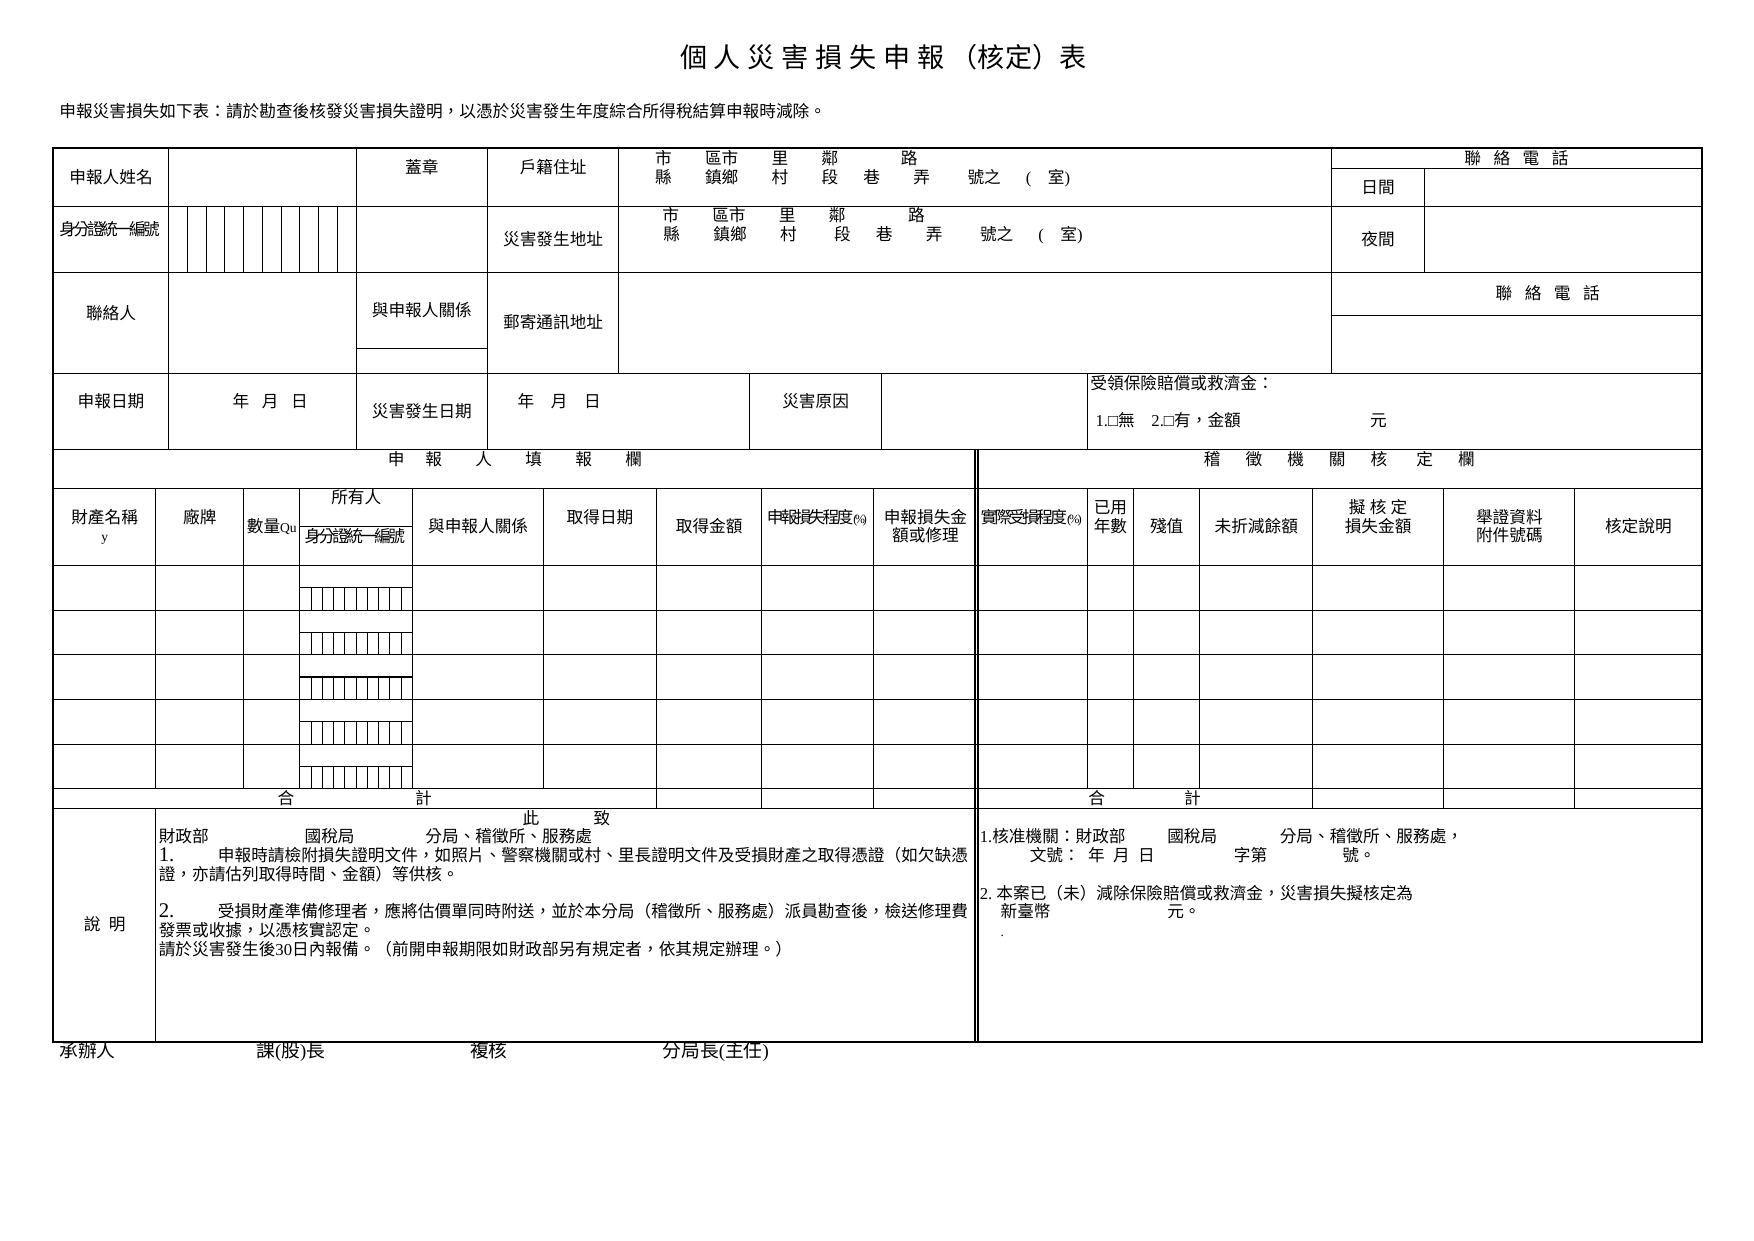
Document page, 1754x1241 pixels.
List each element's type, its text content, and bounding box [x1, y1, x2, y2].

table_cell [1444, 655, 1574, 699]
table_cell [368, 678, 378, 699]
table_cell [357, 767, 367, 788]
table_cell [263, 207, 281, 272]
table_cell [1575, 566, 1701, 609]
table_cell [379, 633, 389, 654]
table_cell 合 計 [979, 789, 1312, 808]
table_cell [402, 588, 412, 609]
table_cell 申 報 人 填 報 欄 [54, 450, 974, 488]
table_cell [334, 678, 344, 699]
table_cell [544, 566, 656, 609]
table_header 申報人姓名 [54, 149, 168, 206]
table_cell [244, 745, 299, 788]
table_cell [357, 722, 367, 743]
table_cell 合 計 [54, 789, 656, 808]
table_cell [1575, 745, 1701, 788]
table_cell [207, 207, 224, 272]
table_cell [368, 722, 378, 743]
table_cell 申報損失程度(%) [762, 489, 873, 565]
table_cell [1444, 566, 1574, 609]
table_cell [312, 678, 322, 699]
table_cell 與申報人關係 [413, 489, 543, 565]
table_cell [1200, 566, 1312, 609]
table_cell [657, 700, 761, 743]
table_cell [357, 678, 367, 699]
table_cell [244, 566, 299, 609]
table_cell 財產名稱 y [54, 489, 155, 565]
table_cell [762, 566, 873, 609]
table_cell 此 致 財政部 國稅局 分局、稽徵所、服務處 申報時請檢附損失證明文件，如照片、警察機關或村、里長證明文件及受損財產之取得憑證（如欠缺憑證，亦請估列取得時間、金額）等供核。 受損財產準備修理者，應將估價單同時附送，並於本分局（稽徵所、服務處）派員勘查後，檢送修理費發票或收據，以憑核實認定。 請於災害發生後30日內報備。（前開申報期限如財政部另有規定者，依其規定辦理。） [156, 809, 974, 1041]
table_cell [334, 633, 344, 654]
table_cell [1134, 655, 1199, 699]
table_cell [169, 273, 356, 373]
table_cell 廠牌 [156, 489, 243, 565]
table_cell [319, 207, 337, 272]
table_cell [312, 588, 322, 609]
table_cell [390, 767, 401, 788]
table_cell [300, 678, 311, 699]
table_cell [54, 700, 155, 743]
table_cell 受領保險賠償或救濟金： 1.□無 2.□有，金額 元 [1088, 374, 1701, 449]
table_cell [300, 722, 311, 743]
table_header 蓋章 [357, 149, 487, 206]
table_cell [244, 655, 299, 699]
table_cell 所有人 [300, 489, 412, 526]
table_cell 身分證統一編號 [300, 527, 412, 565]
table_cell [1575, 700, 1701, 743]
table_cell 申報日期 [54, 374, 168, 449]
text 承辦人 課(股)長 複核 分局長(主任) [59, 1043, 1707, 1062]
table_cell [169, 207, 187, 272]
table_cell 年 月 日 [488, 374, 749, 449]
table_cell [1088, 700, 1133, 743]
table_cell [188, 207, 206, 272]
table_cell [402, 633, 412, 654]
table_cell [413, 745, 543, 788]
table_cell 殘值 [1134, 489, 1199, 565]
table_cell [413, 611, 543, 654]
table_cell [1134, 566, 1199, 609]
table_cell [413, 700, 543, 743]
table_cell [544, 611, 656, 654]
table_cell 取得金額 [657, 489, 761, 565]
table_cell [1313, 700, 1443, 743]
table_header 聯 絡 電 話 [1332, 149, 1701, 168]
table_cell [334, 722, 344, 743]
table_cell [334, 588, 344, 609]
table_cell [874, 611, 974, 654]
table_cell [544, 700, 656, 743]
table_cell [1313, 566, 1443, 609]
table_cell [334, 767, 344, 788]
table_cell [300, 611, 412, 632]
table_cell [390, 722, 401, 743]
table_cell [244, 611, 299, 654]
table_cell [1575, 655, 1701, 699]
table_cell [368, 588, 378, 609]
table_cell [413, 655, 543, 699]
table_cell [402, 767, 412, 788]
table_cell 聯絡人 [54, 273, 168, 373]
table_cell 年 月 日 [169, 374, 356, 449]
table_cell [156, 745, 243, 788]
table_cell [1444, 700, 1574, 743]
table_cell [1332, 316, 1701, 373]
table_cell [244, 207, 262, 272]
table_cell [874, 655, 974, 699]
table_cell [1313, 611, 1443, 654]
table_cell [54, 745, 155, 788]
table_cell [1088, 566, 1133, 609]
table_cell [1088, 745, 1133, 788]
table_cell [1200, 745, 1312, 788]
table_cell [1575, 611, 1701, 654]
table_cell [357, 207, 487, 272]
table_header [169, 149, 356, 206]
table_cell [874, 566, 974, 609]
table_cell 日間 [1332, 169, 1424, 206]
table_cell [657, 566, 761, 609]
table_cell 說 明 [54, 809, 155, 1041]
table_cell [1444, 611, 1574, 654]
table_cell [357, 633, 367, 654]
table_cell [300, 767, 311, 788]
table_cell [368, 633, 378, 654]
table_cell [156, 655, 243, 699]
table_cell [1200, 655, 1312, 699]
table_cell [357, 588, 367, 609]
table_cell 身分證統一編號 [54, 207, 168, 272]
table_cell [368, 767, 378, 788]
table_cell [979, 611, 1087, 654]
table_cell [1134, 745, 1199, 788]
table_cell [300, 588, 311, 609]
table_cell [54, 611, 155, 654]
table_cell 1.核准機關：財政部 國稅局 分局、稽徵所、服務處， 文號： 年 月 日 字第 號。 2. 本案已（未）減除保險賠償或救濟金，災害損失擬核定為 新臺幣 元。 . [979, 809, 1701, 1041]
table_cell 核定說明 [1575, 489, 1701, 565]
table_cell [1313, 745, 1443, 788]
table_cell [657, 611, 761, 654]
table_cell [979, 700, 1087, 743]
table_cell 災害發生地址 [488, 207, 618, 272]
table_cell [544, 655, 656, 699]
table_cell [413, 566, 543, 609]
table_cell [1313, 789, 1443, 808]
table_cell [762, 611, 873, 654]
table_cell [300, 207, 318, 272]
table_cell [379, 588, 389, 609]
table_cell 災害原因 [750, 374, 881, 449]
table_cell [1425, 207, 1701, 272]
table_cell [300, 700, 412, 721]
table_cell [379, 678, 389, 699]
text 申報災害損失如下表：請於勘查後核發災害損失證明，以憑於災害發生年度綜合所得稅結算申報時減除。 [59, 97, 1707, 122]
table_cell [323, 633, 333, 654]
table_cell [1444, 789, 1574, 808]
table_cell 申報損失金額或修理 [874, 489, 974, 565]
table_cell [54, 655, 155, 699]
table_cell 稽 徵 機 關 核 定 欄 [979, 450, 1701, 488]
table_cell [1425, 169, 1701, 206]
table_cell [156, 611, 243, 654]
table_cell [345, 678, 356, 699]
table_cell [657, 789, 761, 808]
table_cell [402, 722, 412, 743]
table_cell 未折減餘額 [1200, 489, 1312, 565]
table_cell [390, 678, 401, 699]
table_cell [282, 207, 299, 272]
table_cell [156, 566, 243, 609]
table_cell [544, 745, 656, 788]
table_cell [402, 678, 412, 699]
table_cell [1088, 611, 1133, 654]
table_cell [323, 588, 333, 609]
table_cell 舉證資料 附件號碼 [1444, 489, 1574, 565]
table_cell 夜間 [1332, 207, 1424, 272]
table_cell [979, 566, 1087, 609]
table_cell [323, 678, 333, 699]
table_cell [225, 207, 243, 272]
table_header 戶籍住址 [488, 149, 618, 206]
table_cell [300, 745, 412, 766]
table_cell [979, 655, 1087, 699]
table_cell [874, 700, 974, 743]
table_cell [300, 633, 311, 654]
table_cell 與申報人關係 [357, 273, 487, 348]
table_cell [657, 745, 761, 788]
table_cell 聯 絡 電 話 [1332, 273, 1701, 314]
table_cell [1134, 700, 1199, 743]
table_cell [874, 789, 974, 808]
table_cell [345, 633, 356, 654]
table_cell [1444, 745, 1574, 788]
table_cell [244, 700, 299, 743]
table_cell [345, 767, 356, 788]
table_cell [762, 789, 873, 808]
table_cell [762, 745, 873, 788]
table_cell [156, 700, 243, 743]
table_cell [300, 655, 412, 676]
text 個 人 災 害 損 失 申 報 （核定）表 [59, 47, 1707, 72]
table_cell [390, 588, 401, 609]
table_cell [1200, 700, 1312, 743]
table_cell [1088, 655, 1133, 699]
table_cell [762, 700, 873, 743]
table_cell [379, 767, 389, 788]
table_cell [882, 374, 1087, 449]
table_cell [874, 745, 974, 788]
table_cell [979, 745, 1087, 788]
table_cell [323, 722, 333, 743]
table_cell [657, 655, 761, 699]
table_cell 已用年數 [1088, 489, 1133, 565]
table_cell [619, 273, 1331, 373]
table_cell [312, 767, 322, 788]
table_cell 取得日期 [544, 489, 656, 565]
table_cell [1575, 789, 1701, 808]
table_cell [1200, 611, 1312, 654]
table_cell 實際受損程度(%) [979, 489, 1087, 565]
table_cell [54, 566, 155, 609]
table_cell 市 區市 里 鄰 路 縣 鎮鄉 村 段 巷 弄 號之 ( 室) [619, 207, 1331, 272]
table_cell [345, 588, 356, 609]
table_cell [338, 207, 356, 272]
table_cell 數量Qu [244, 489, 299, 565]
table_cell 擬 核 定 損失金額 [1313, 489, 1443, 565]
table_cell [312, 633, 322, 654]
table_cell [390, 633, 401, 654]
table_cell [345, 722, 356, 743]
table_cell [1313, 655, 1443, 699]
table_cell [300, 566, 412, 587]
table_cell [1134, 611, 1199, 654]
table_cell [762, 655, 873, 699]
table_cell 災害發生日期 [357, 374, 487, 449]
table_cell 郵寄通訊地址 [488, 273, 618, 373]
table_header 市 區市 里 鄰 路 縣 鎮鄉 村 段 巷 弄 號之 ( 室) [619, 149, 1331, 206]
table_cell [323, 767, 333, 788]
table_cell [312, 722, 322, 743]
table_cell [379, 722, 389, 743]
table_cell [357, 349, 487, 373]
